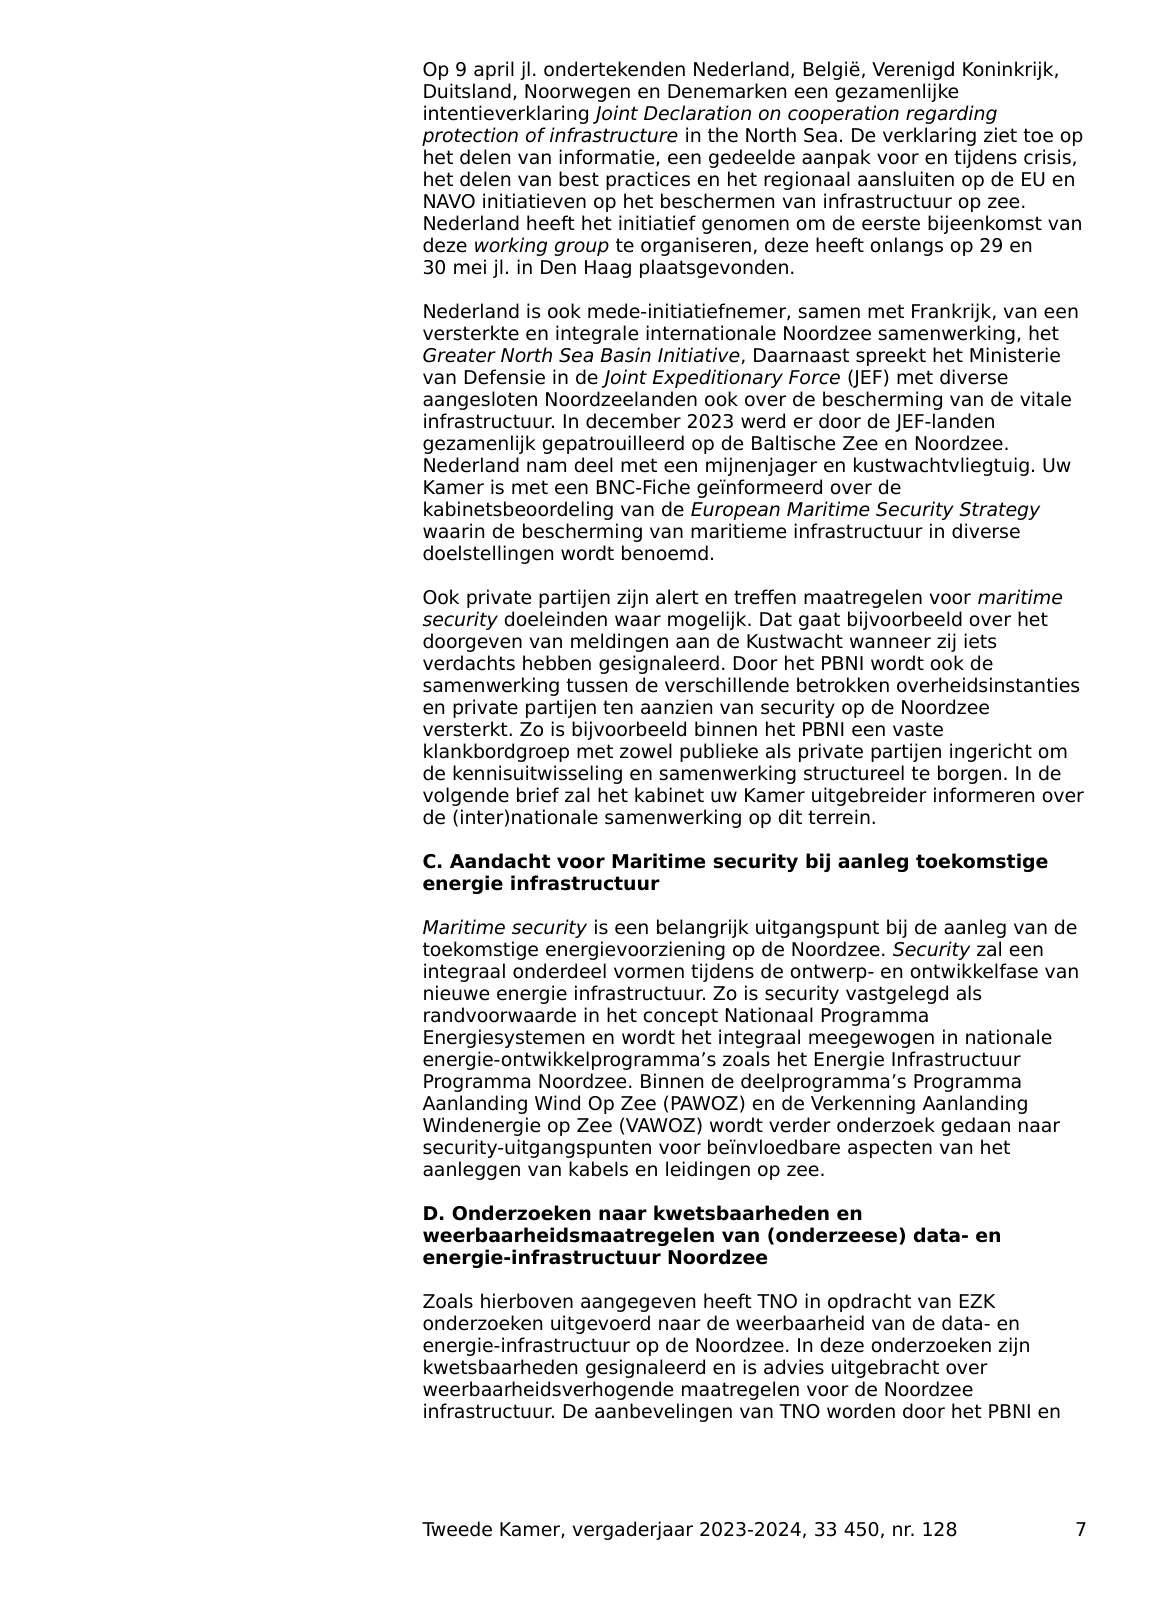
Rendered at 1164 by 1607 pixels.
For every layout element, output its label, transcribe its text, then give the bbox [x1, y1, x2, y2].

text Zoals hierboven aangegeven heeft TNO in opdracht van EZK onderzoeken uitgevoerd naar de weerbaarheid van de data- en energie-infrastructuur op de Noordzee. In deze onderzoeken zijn kwetsbaarheden gesignaleerd en is advies uitgebracht over weerbaarheidsverhogende maatregelen voor de Noordzee infrastructuur. De aanbevelingen van TNO worden door het PBNI en [422, 1291, 1087, 1423]
text Ook private partijen zijn alert en treffen maatregelen voor maritime security doeleinden waar mogelijk. Dat gaat bijvoorbeeld over het doorgeven van meldingen aan de Kustwacht wanneer zij iets verdachts hebben gesignaleerd. Door het PBNI wordt ook de samenwerking tussen de verschillende betrokken overheidsinstanties en private partijen ten aanzien van security op de Noordzee versterkt. Zo is bijvoorbeeld binnen het PBNI een vaste klankbordgroep met zowel publieke als private partijen ingericht om de kennisuitwisseling en samenwerking structureel te borgen. In de volgende brief zal het kabinet uw Kamer uitgebreider informeren over de (inter)nationale samenwerking op dit terrein. [422, 587, 1087, 829]
subtitle C. Aandacht voor Maritime security bij aanleg toekomstige energie infrastructuur [422, 851, 1087, 895]
subtitle D. Onderzoeken naar kwetsbaarheden en weerbaarheidsmaatregelen van (onderzeese) data- en energie-infrastructuur Noordzee [422, 1203, 1087, 1269]
text Op 9 april jl. ondertekenden Nederland, België, Verenigd Koninkrijk, Duitsland, Noorwegen en Denemarken een gezamenlijke intentieverklaring Joint Declaration on cooperation regarding protection of infrastructure in the North Sea. De verklaring ziet toe op het delen van informatie, een gedeelde aanpak voor en tijdens crisis, het delen van best practices en het regionaal aansluiten op de EU en NAVO initiatieven op het beschermen van infrastructuur op zee. Nederland heeft het initiatief genomen om de eerste bijeenkomst van deze working group te organiseren, deze heeft onlangs op 29 en 30 mei jl. in Den Haag plaatsgevonden. [422, 59, 1087, 279]
text Nederland is ook mede-initiatiefnemer, samen met Frankrijk, van een versterkte en integrale internationale Noordzee samenwerking, het Greater North Sea Basin Initiative, Daarnaast spreekt het Ministerie van Defensie in de Joint Expeditionary Force (JEF) met diverse aangesloten Noordzeelanden ook over de bescherming van de vitale infrastructuur. In december 2023 werd er door de JEF-landen gezamenlijk gepatrouilleerd op de Baltische Zee en Noordzee. Nederland nam deel met een mijnenjager en kustwachtvliegtuig. Uw Kamer is met een BNC-Fiche geïnformeerd over de kabinetsbeoordeling van de European Maritime Security Strategy waarin de bescherming van maritieme infrastructuur in diverse doelstellingen wordt benoemd. [422, 301, 1087, 565]
text Maritime security is een belangrijk uitgangspunt bij de aanleg van de toekomstige energievoorziening op de Noordzee. Security zal een integraal onderdeel vormen tijdens de ontwerp- en ontwikkelfase van nieuwe energie infrastructuur. Zo is security vastgelegd als randvoorwaarde in het concept Nationaal Programma Energiesystemen en wordt het integraal meegewogen in nationale energie-ontwikkelprogramma’s zoals het Energie Infrastructuur Programma Noordzee. Binnen de deelprogramma’s Programma Aanlanding Wind Op Zee (PAWOZ) en de Verkenning Aanlanding Windenergie op Zee (VAWOZ) wordt verder onderzoek gedaan naar security-uitgangspunten voor beïnvloedbare aspecten van het aanleggen van kabels en leidingen op zee. [422, 917, 1087, 1181]
